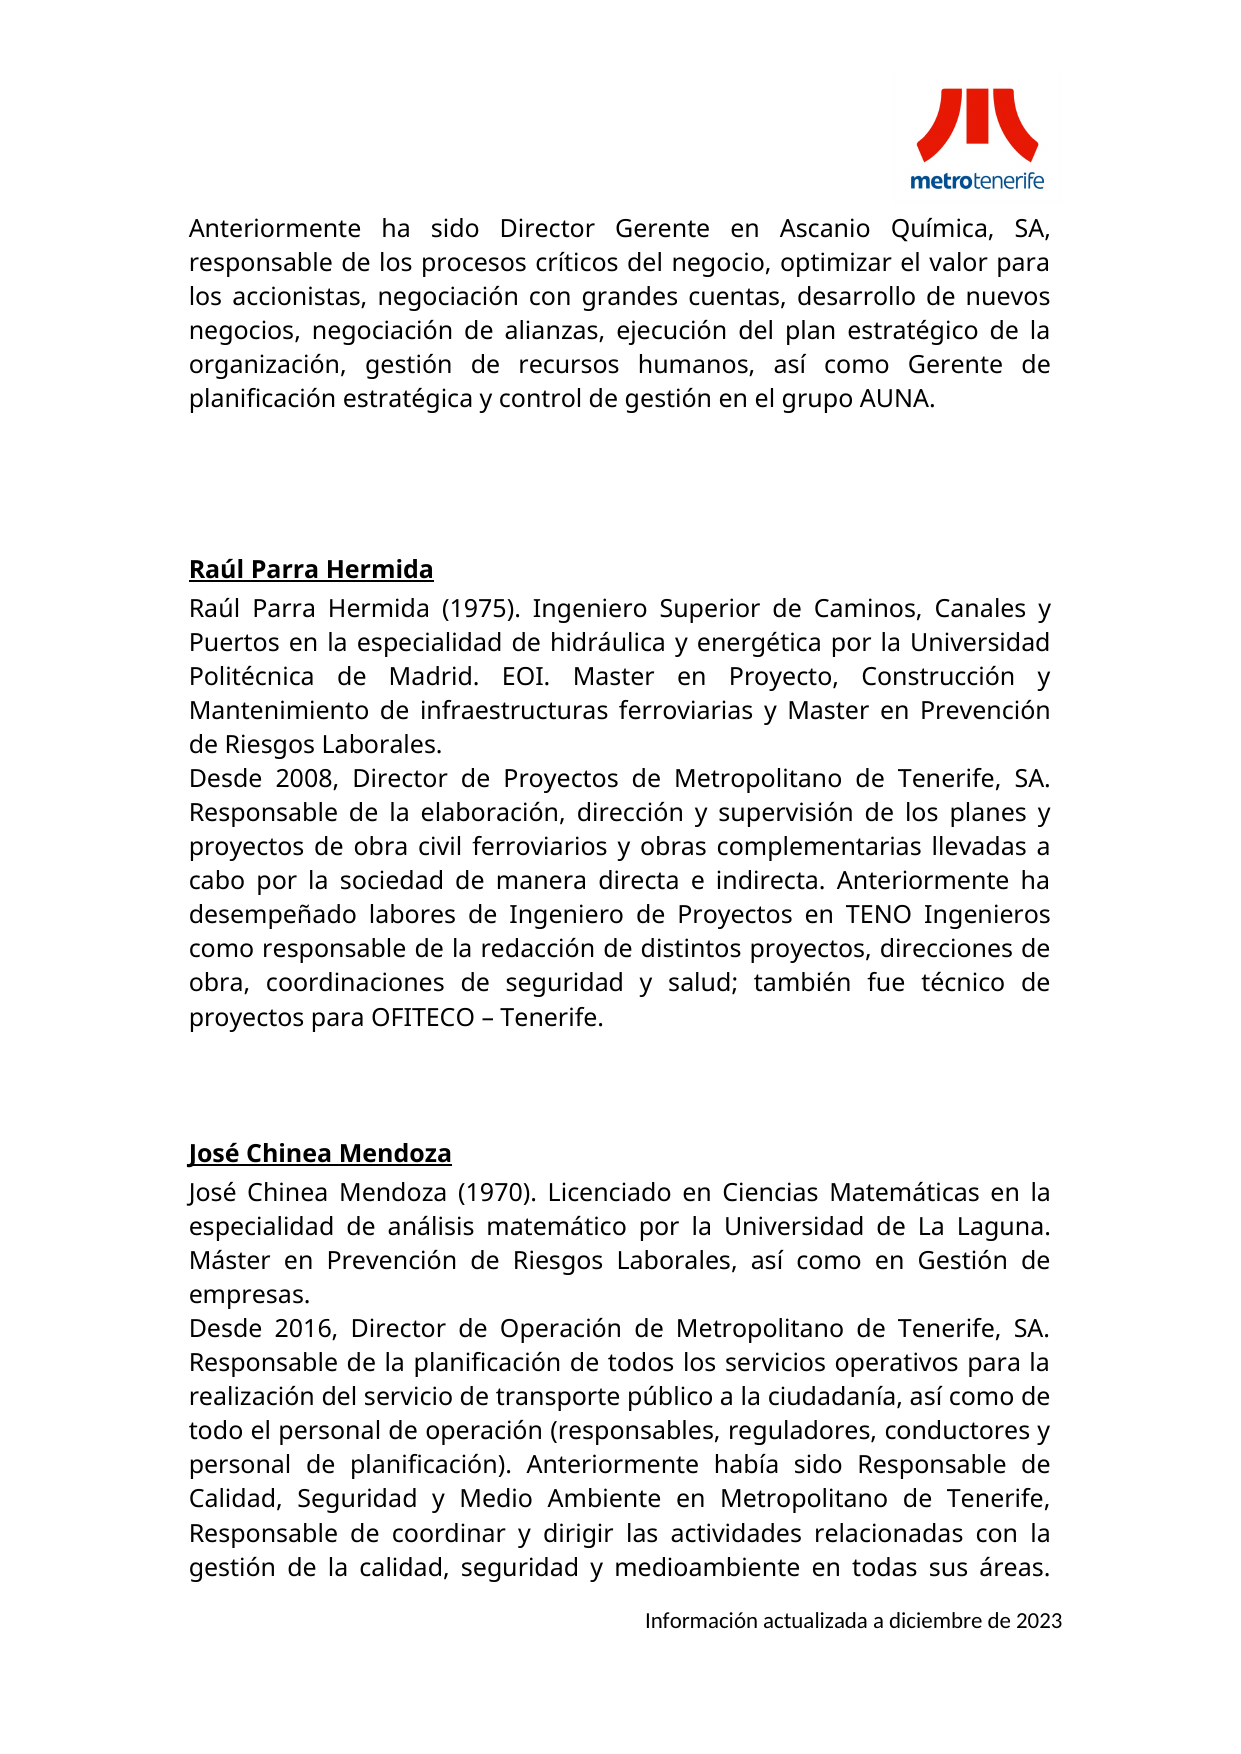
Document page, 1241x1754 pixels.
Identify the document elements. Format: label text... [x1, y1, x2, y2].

table_header Anteriormente ha sido Director Gerente en Ascanio Química, SA, responsable de los procesos críticos del negocio, optimizar el valor para los accionistas, negociación con grandes cuentas, desarrollo de nuevos negocios, negociación de alianzas, ejecución del plan estratégico de la organización, gestión de recursos humanos, así como Gerente de planificación estratégica y control de gestión en el grupo AUNA. Raúl Parra Hermida Raúl Parra Hermida (1975). Ingeniero Superior de Caminos, Canales y Puertos en la especialidad de hidráulica y energética por la Universidad Politécnica de Madrid. EOI. Master en Proyecto, Construcción y Mantenimiento de infraestructuras ferroviarias y Master en Prevención de Riesgos Laborales. Desde 2008, Director de Proyectos de Metropolitano de Tenerife, SA. Responsable de la elaboración, dirección y supervisión de los planes y proyectos de obra civil ferroviarios y obras complementarias llevadas a cabo por la sociedad de manera directa e indirecta. Anteriormente ha desempeñado labores de Ingeniero de Proyectos en TENO Ingenieros como responsable de la redacción de distintos proyectos, direcciones de obra, coordinaciones de seguridad y salud; también fue técnico de proyectos para OFITECO – Tenerife. José Chinea Mendoza José Chinea Mendoza (1970). Licenciado en Ciencias Matemáticas en la especialidad de análisis matemático por la Universidad de La Laguna. Máster en Prevención de Riesgos Laborales, así como en Gestión de empresas. Desde 2016, Director de Operación de Metropolitano de Tenerife, SA. Responsable de la planificación de todos los servicios operativos para la realización del servicio de transporte público a la ciudadanía, así como de todo el personal de operación (responsables, reguladores, conductores y personal de planificación). Anteriormente había sido Responsable de Calidad, Seguridad y Medio Ambiente en Metropolitano de Tenerife, Responsable de coordinar y dirigir las actividades relacionadas con la gestión de la calidad, seguridad y medioambiente en todas sus áreas. [177, 205, 1063, 1589]
